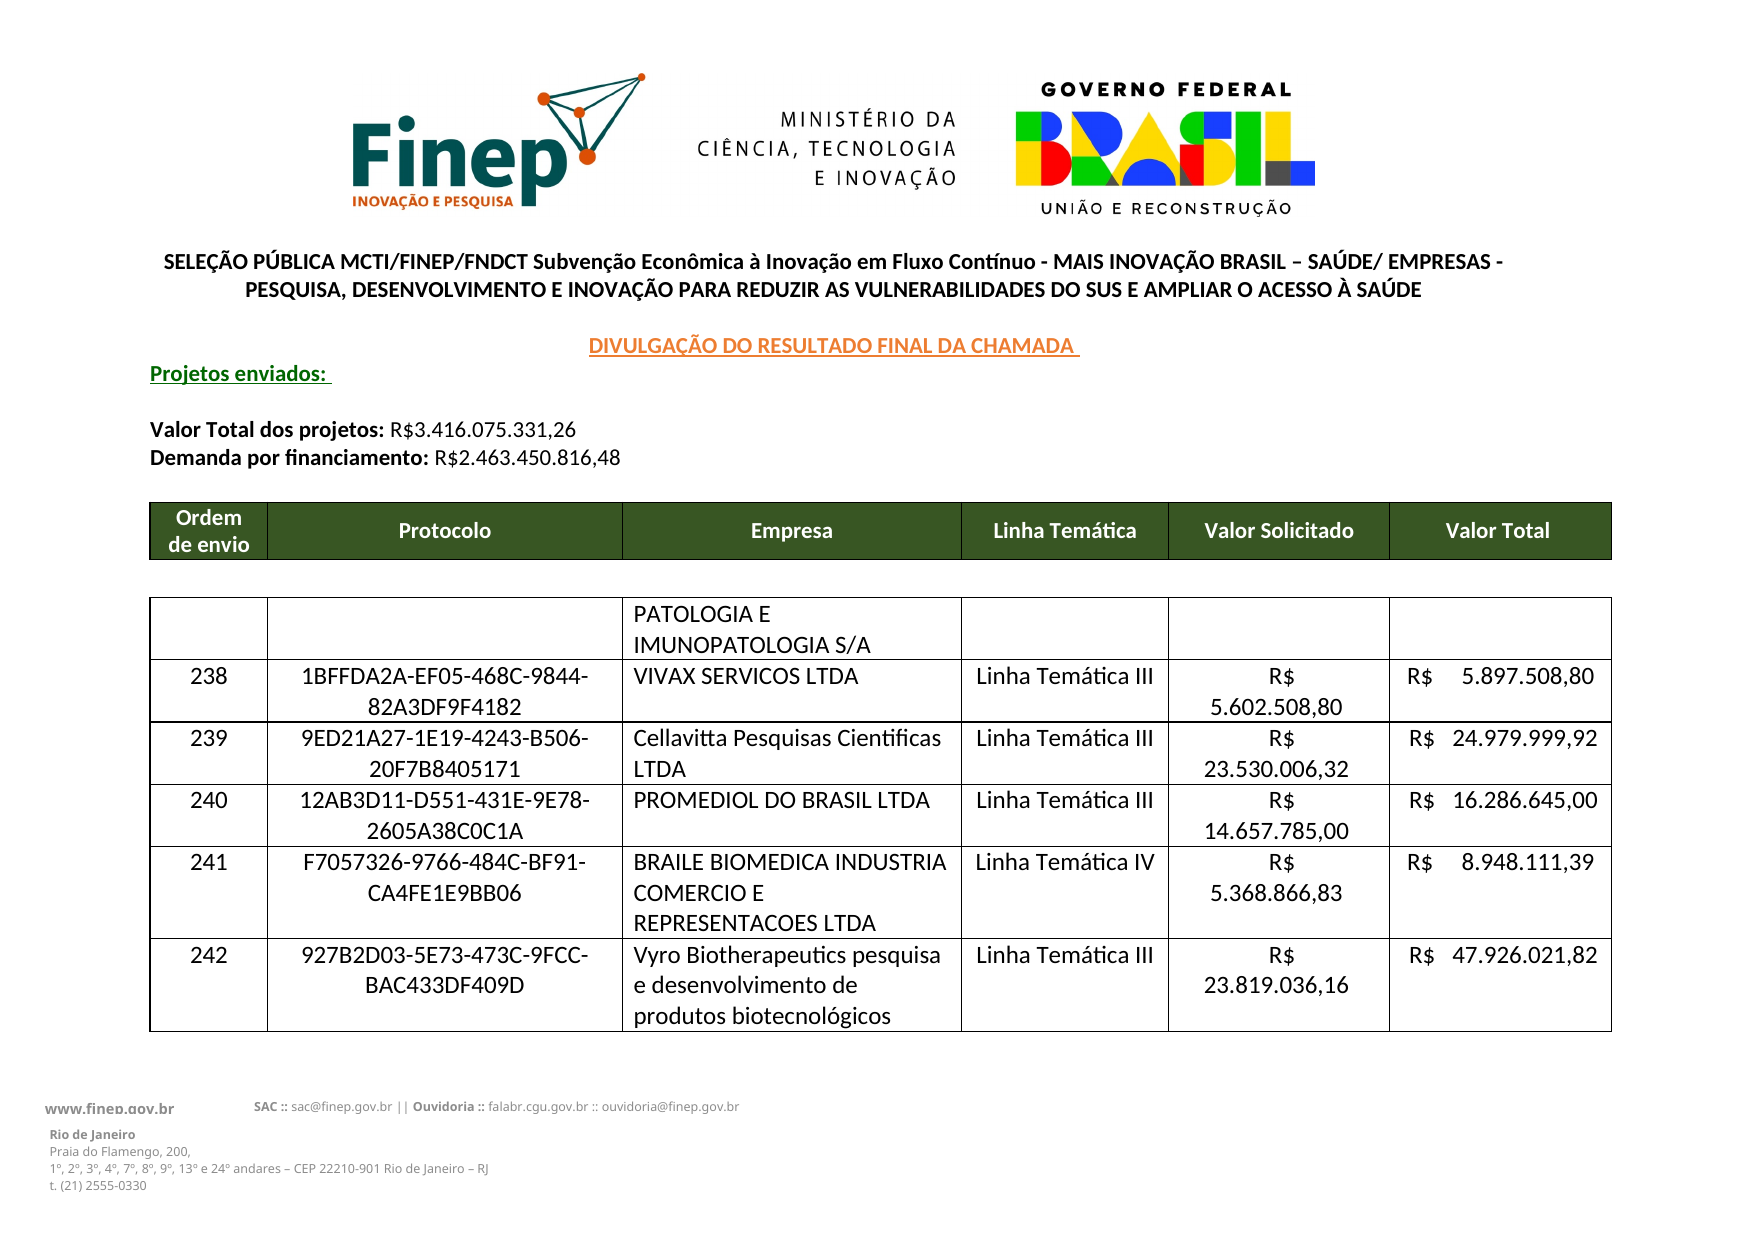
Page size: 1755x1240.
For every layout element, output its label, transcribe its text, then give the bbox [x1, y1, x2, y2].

table_cell 12AB3D11-D551-431E-9E78-2605A38C0C1A [268, 785, 622, 846]
table_cell 238 [151, 660, 267, 721]
table_cell R$ 14.657.785,00 [1169, 785, 1389, 846]
table_cell 242 [151, 939, 267, 1031]
table_cell [151, 598, 267, 659]
table_cell PATOLOGIA E IMUNOPATOLOGIA S/A [623, 598, 961, 659]
table_cell Linha Temática III [962, 785, 1168, 846]
table_cell R$ 24.979.999,92 [1390, 723, 1611, 783]
table_cell F7057326-9766-484C-BF91-CA4FE1E9BB06 [268, 847, 622, 938]
table_cell R$ 16.286.645,00 [1390, 785, 1611, 846]
table_cell 9ED21A27-1E19-4243-B506-20F7B8405171 [268, 723, 622, 783]
table_cell [268, 598, 622, 659]
table_cell R$ 5.368.866,83 [1169, 847, 1389, 938]
table_cell [1169, 598, 1389, 659]
table_cell 1BFFDA2A-EF05-468C-9844-82A3DF9F4182 [268, 660, 622, 721]
table_cell R$ 23.530.006,32 [1169, 723, 1389, 783]
table_cell Linha Temática III [962, 723, 1168, 783]
table_cell 241 [151, 847, 267, 938]
table_cell PROMEDIOL DO BRASIL LTDA [623, 785, 961, 846]
table_cell R$ 5.602.508,80 [1169, 660, 1389, 721]
table_cell Linha Temática IV [962, 847, 1168, 938]
table_cell 927B2D03-5E73-473C-9FCC-BAC433DF409D [268, 939, 622, 1031]
table_cell [1390, 598, 1611, 659]
table_cell 240 [151, 785, 267, 846]
table_cell R$ 5.897.508,80 [1390, 660, 1611, 721]
table_cell Linha Temática III [962, 939, 1168, 1031]
table_cell 239 [151, 723, 267, 783]
table_cell [962, 598, 1168, 659]
table_cell Linha Temática III [962, 660, 1168, 721]
table_cell VIVAX SERVICOS LTDA [623, 660, 961, 721]
table_cell Vyro Biotherapeutics pesquisa e desenvolvimento de produtos biotecnológicos [623, 939, 961, 1031]
table_cell R$ 23.819.036,16 [1169, 939, 1389, 1031]
table_cell R$ 8.948.111,39 [1390, 847, 1611, 938]
table_cell Cellavitta Pesquisas Cientificas LTDA [623, 723, 961, 783]
table_cell R$ 47.926.021,82 [1390, 939, 1611, 1031]
table_cell BRAILE BIOMEDICA INDUSTRIA COMERCIO E REPRESENTACOES LTDA [623, 847, 961, 938]
